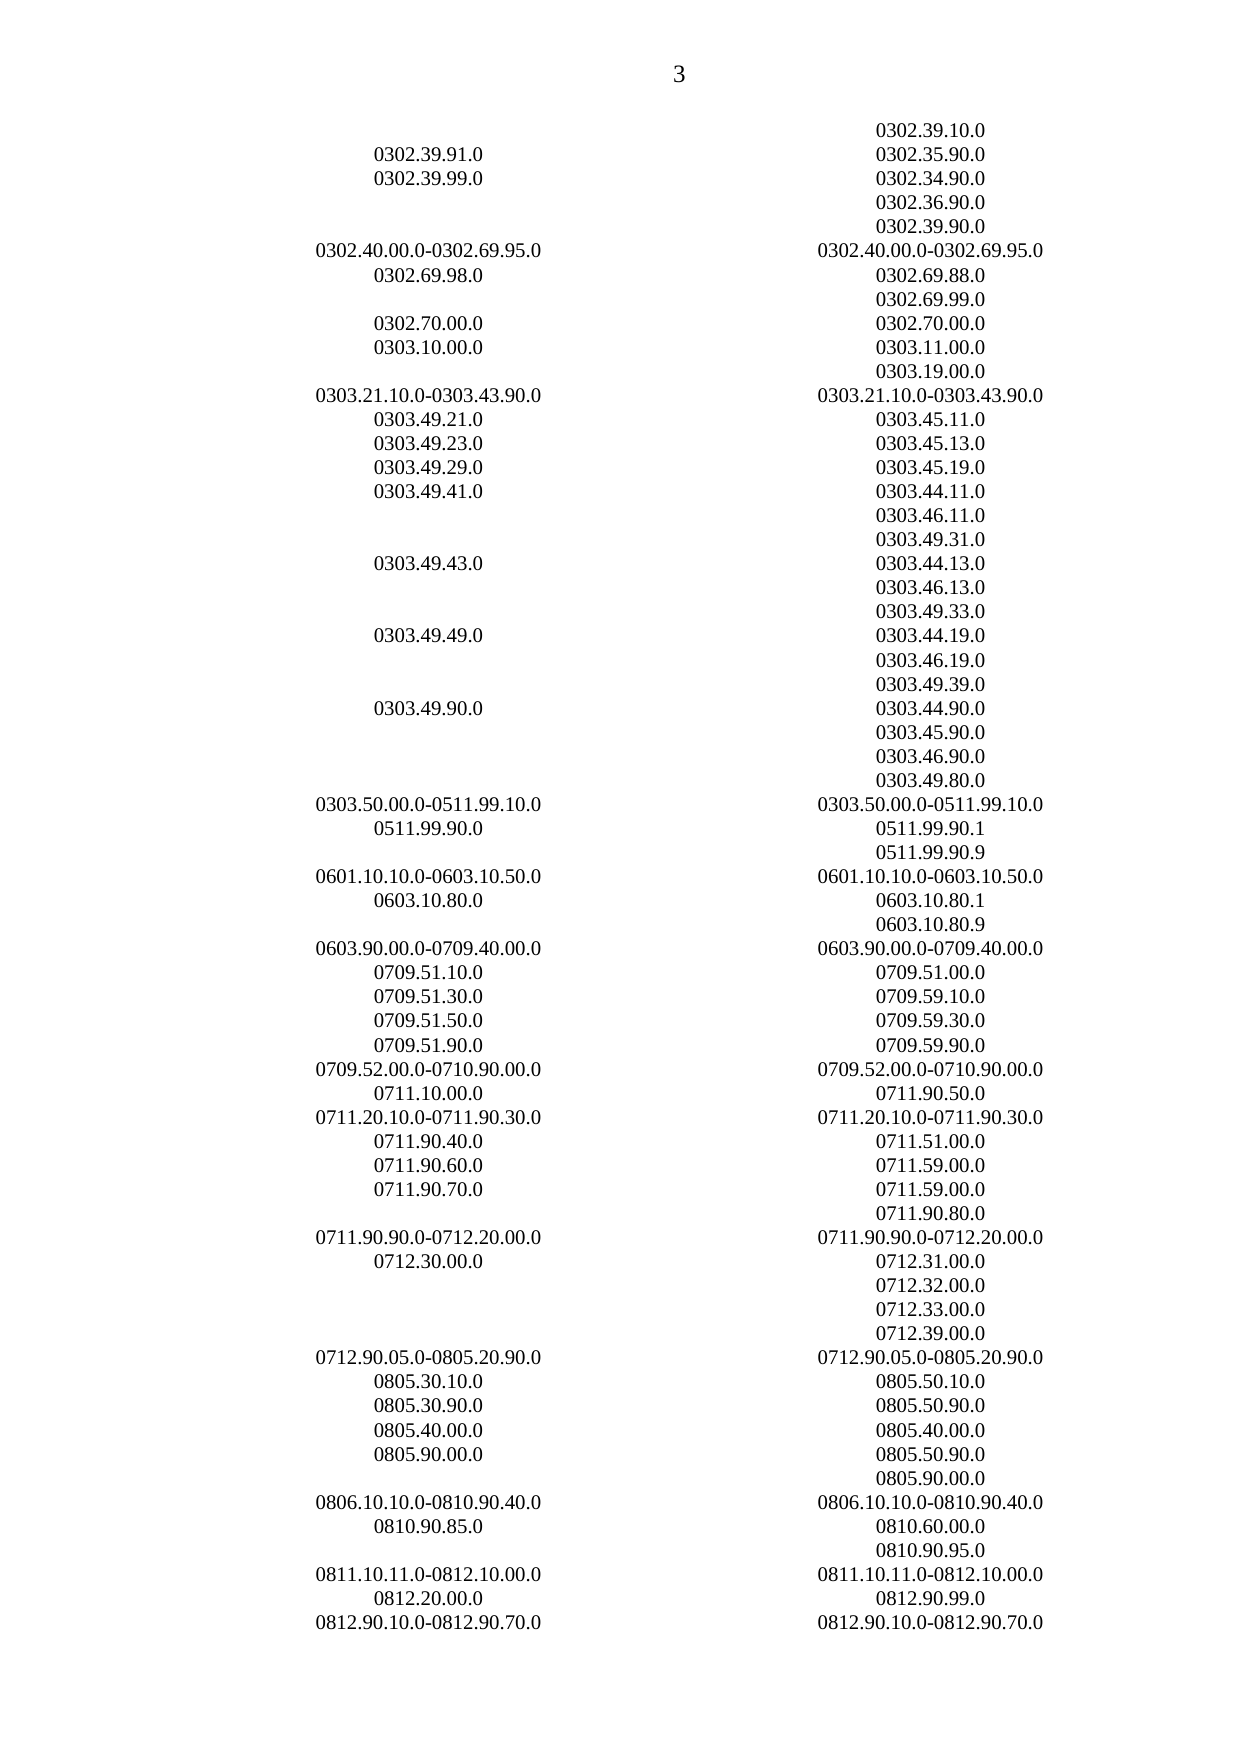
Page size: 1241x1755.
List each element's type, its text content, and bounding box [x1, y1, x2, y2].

table_cell 0709.51.00.0 [679, 960, 1181, 984]
table_cell 0603.10.80.1 0603.10.80.9 [679, 888, 1181, 936]
table_cell 0709.51.10.0 [177, 960, 679, 984]
table_cell 0812.90.10.0-0812.90.70.0 [177, 1610, 679, 1634]
table_cell 0603.10.80.0 [177, 888, 679, 936]
table_cell 0709.51.30.0 [177, 984, 679, 1008]
table_cell 0812.90.99.0 [679, 1586, 1181, 1610]
table_cell 0805.40.00.0 [679, 1418, 1181, 1442]
table_cell 0302.34.90.0 0302.36.90.0 0302.39.90.0 [679, 166, 1181, 238]
table_cell 0303.50.00.0-0511.99.10.0 [177, 792, 679, 816]
table_cell 0811.10.11.0-0812.10.00.0 [177, 1562, 679, 1586]
table_cell 0601.10.10.0-0603.10.50.0 [679, 864, 1181, 888]
table_cell 0302.70.00.0 [177, 311, 679, 335]
table_cell 0303.44.90.0 0303.45.90.0 0303.46.90.0 0303.49.80.0 [679, 696, 1181, 792]
table_cell 0303.45.19.0 [679, 455, 1181, 479]
table_cell 0709.52.00.0-0710.90.00.0 [679, 1057, 1181, 1081]
table_cell 0810.60.00.0 0810.90.95.0 [679, 1514, 1181, 1562]
table_cell 0601.10.10.0-0603.10.50.0 [177, 864, 679, 888]
table_cell 0302.69.88.0 0302.69.99.0 [679, 263, 1181, 311]
table_cell [177, 118, 679, 142]
table_cell 0805.40.00.0 [177, 1418, 679, 1442]
table_cell 0805.30.10.0 [177, 1369, 679, 1393]
table_cell 0302.39.91.0 [177, 142, 679, 166]
table_cell 0805.50.90.0 0805.90.00.0 [679, 1442, 1181, 1490]
table_cell 0303.21.10.0-0303.43.90.0 [177, 383, 679, 407]
table_cell 0712.90.05.0-0805.20.90.0 [177, 1345, 679, 1369]
table_cell 0709.51.50.0 [177, 1009, 679, 1032]
table_cell 0303.21.10.0-0303.43.90.0 [679, 383, 1181, 407]
table_cell 0303.11.00.0 0303.19.00.0 [679, 335, 1181, 383]
table_cell 0709.59.90.0 [679, 1033, 1181, 1057]
table_cell 0711.51.00.0 [679, 1129, 1181, 1153]
table_cell 0712.30.00.0 [177, 1249, 679, 1345]
table_cell 0303.49.49.0 [177, 624, 679, 696]
table_cell 0711.20.10.0-0711.90.30.0 [177, 1105, 679, 1129]
table_cell 0302.40.00.0-0302.69.95.0 [679, 239, 1181, 262]
table_cell 0303.44.19.0 0303.46.19.0 0303.49.39.0 [679, 624, 1181, 696]
table_cell 0302.69.98.0 [177, 263, 679, 311]
table_cell 0302.40.00.0-0302.69.95.0 [177, 239, 679, 262]
table_cell 0303.49.43.0 [177, 551, 679, 623]
table_cell 0711.90.50.0 [679, 1081, 1181, 1105]
table_cell 0805.30.90.0 [177, 1394, 679, 1417]
table_cell 0303.45.13.0 [679, 431, 1181, 455]
table_cell 0303.49.21.0 [177, 407, 679, 431]
table_cell 0303.50.00.0-0511.99.10.0 [679, 792, 1181, 816]
table_cell 0711.10.00.0 [177, 1081, 679, 1105]
table_cell 0302.39.99.0 [177, 166, 679, 238]
table_cell 0711.90.70.0 [177, 1177, 679, 1225]
table_cell 0711.90.60.0 [177, 1153, 679, 1177]
table_cell 0711.90.40.0 [177, 1129, 679, 1153]
table_cell 0302.39.10.0 [679, 118, 1181, 142]
table_cell 0303.44.11.0 0303.46.11.0 0303.49.31.0 [679, 479, 1181, 551]
table_cell 0806.10.10.0-0810.90.40.0 [177, 1490, 679, 1514]
table_cell 0303.49.23.0 [177, 431, 679, 455]
table_cell 0511.99.90.1 0511.99.90.9 [679, 816, 1181, 864]
table_cell 0303.49.29.0 [177, 455, 679, 479]
table_cell 0709.51.90.0 [177, 1033, 679, 1057]
table_cell 0603.90.00.0-0709.40.00.0 [679, 936, 1181, 960]
table_cell 0303.45.11.0 [679, 407, 1181, 431]
table_cell 0711.59.00.0 [679, 1153, 1181, 1177]
table_cell 0712.31.00.0 0712.32.00.0 0712.33.00.0 0712.39.00.0 [679, 1249, 1181, 1345]
table_cell 0811.10.11.0-0812.10.00.0 [679, 1562, 1181, 1586]
table_cell 0805.90.00.0 [177, 1442, 679, 1490]
table_cell 0709.52.00.0-0710.90.00.0 [177, 1057, 679, 1081]
table_cell 0805.50.10.0 [679, 1369, 1181, 1393]
table_cell 0511.99.90.0 [177, 816, 679, 864]
table_cell 0805.50.90.0 [679, 1394, 1181, 1417]
table_cell 0711.90.90.0-0712.20.00.0 [679, 1225, 1181, 1249]
table_cell 0302.35.90.0 [679, 142, 1181, 166]
table_cell 0709.59.10.0 [679, 984, 1181, 1008]
table_cell 0806.10.10.0-0810.90.40.0 [679, 1490, 1181, 1514]
table_cell 0711.59.00.0 0711.90.80.0 [679, 1177, 1181, 1225]
table_cell 0810.90.85.0 [177, 1514, 679, 1562]
table_cell 0303.49.90.0 [177, 696, 679, 792]
table_cell 0303.10.00.0 [177, 335, 679, 383]
table_cell 0711.90.90.0-0712.20.00.0 [177, 1225, 679, 1249]
table_cell 0303.44.13.0 0303.46.13.0 0303.49.33.0 [679, 551, 1181, 623]
table_cell 0709.59.30.0 [679, 1009, 1181, 1032]
table_cell 0812.20.00.0 [177, 1586, 679, 1610]
table_cell 0711.20.10.0-0711.90.30.0 [679, 1105, 1181, 1129]
table_cell 0812.90.10.0-0812.90.70.0 [679, 1610, 1181, 1634]
table_cell 0302.70.00.0 [679, 311, 1181, 335]
table_cell 0712.90.05.0-0805.20.90.0 [679, 1345, 1181, 1369]
table_cell 0603.90.00.0-0709.40.00.0 [177, 936, 679, 960]
table_cell 0303.49.41.0 [177, 479, 679, 551]
